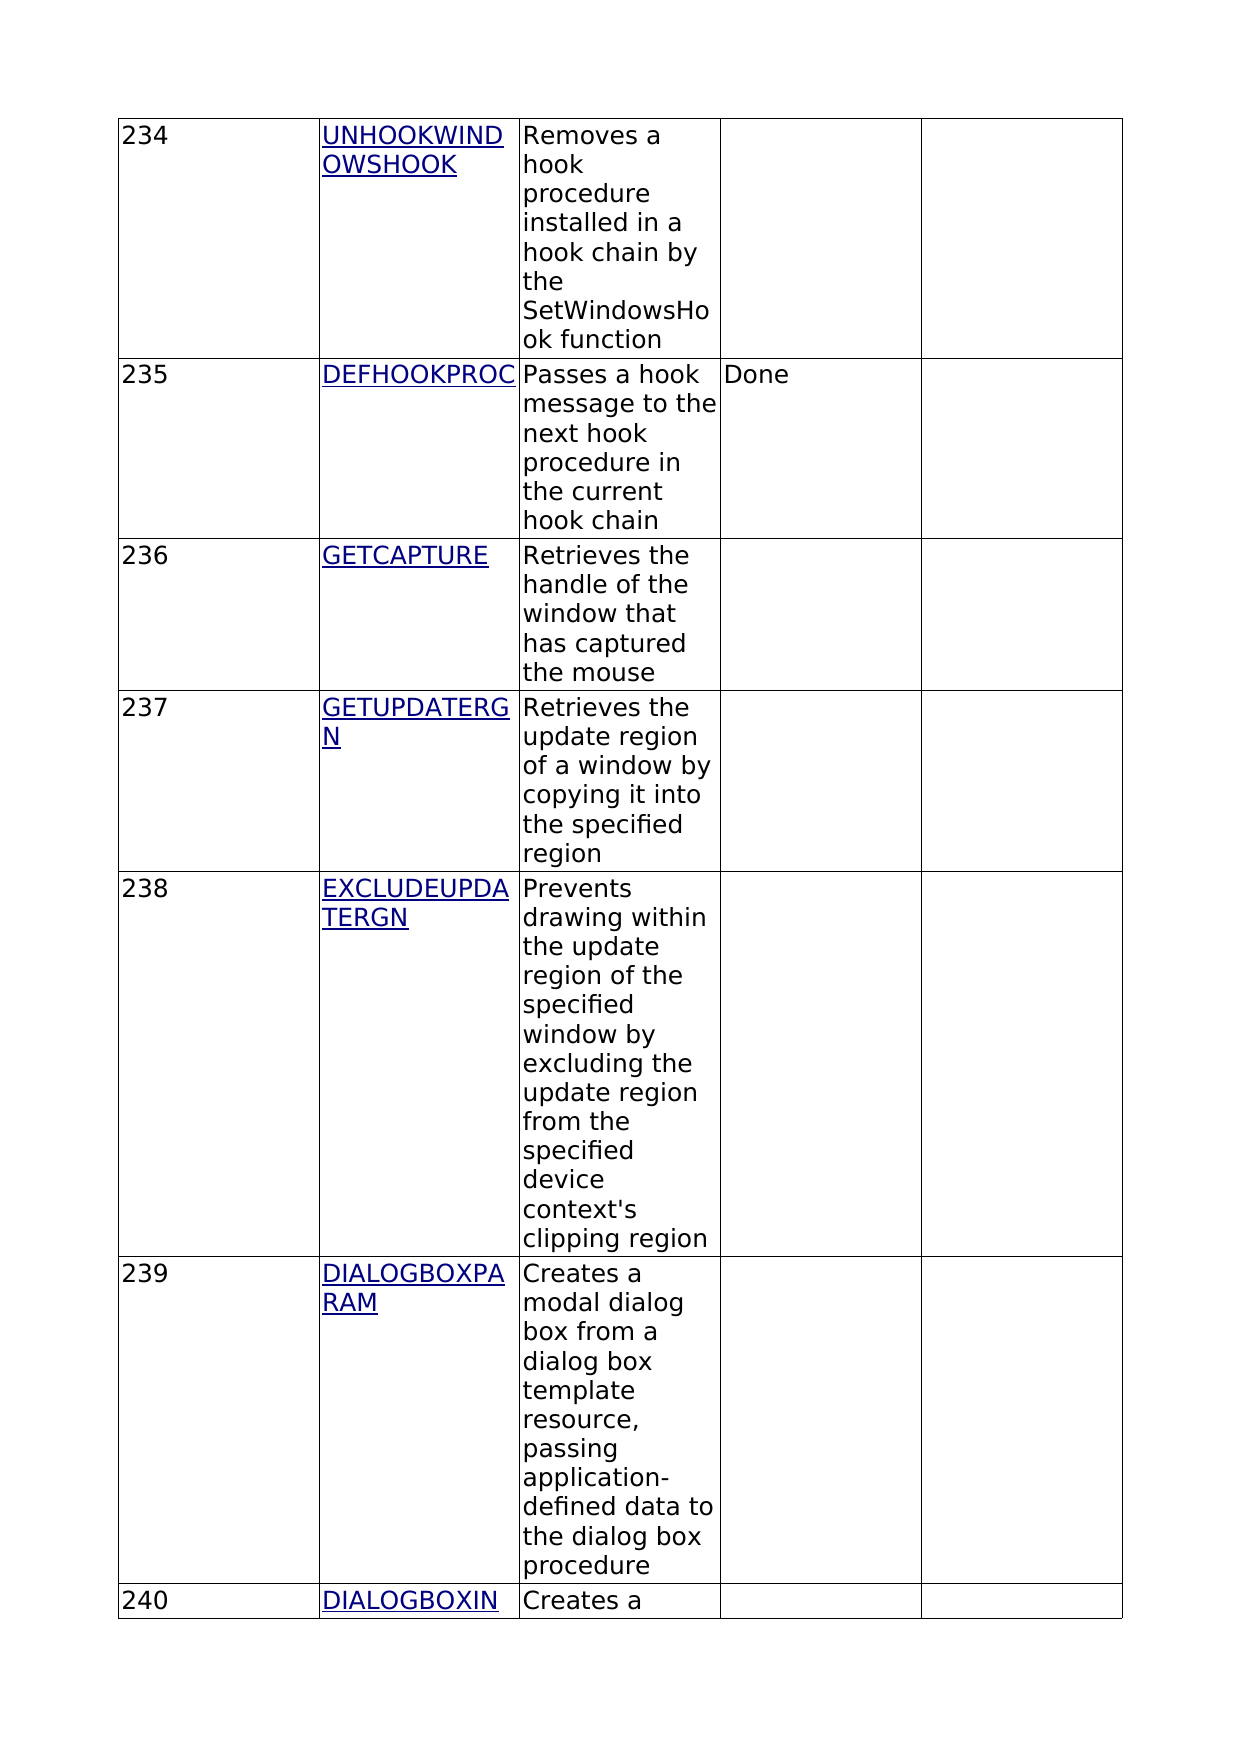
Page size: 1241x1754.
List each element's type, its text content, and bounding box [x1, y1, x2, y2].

table_cell [922, 359, 1122, 538]
table_cell 234 [119, 119, 319, 357]
table_cell [721, 872, 921, 1256]
table_cell [922, 1584, 1122, 1618]
table_cell 237 [119, 691, 319, 871]
table_cell 235 [119, 359, 319, 538]
table_cell [922, 691, 1122, 871]
table_cell [922, 539, 1122, 690]
table_cell DIALOGBOXIN [320, 1584, 519, 1618]
table_cell EXCLUDEUPDATERGN [320, 872, 519, 1256]
table_cell Prevents drawing within the update region of the specified window by excluding the update region from the specified device context's clipping region [520, 872, 720, 1256]
table_cell DIALOGBOXPARAM [320, 1257, 519, 1583]
table_cell [721, 1257, 921, 1583]
table_cell 239 [119, 1257, 319, 1583]
table_cell 236 [119, 539, 319, 690]
table_cell [721, 539, 921, 690]
table_cell Retrieves the update region of a window by copying it into the specified region [520, 691, 720, 871]
table_cell [922, 119, 1122, 357]
table_cell UNHOOKWINDOWSHOOK [320, 119, 519, 357]
table_cell Removes a hook procedure installed in a hook chain by the SetWindowsHook function [520, 119, 720, 357]
table_cell DEFHOOKPROC [320, 359, 519, 538]
table_cell GETCAPTURE [320, 539, 519, 690]
table_cell Passes a hook message to the next hook procedure in the current hook chain [520, 359, 720, 538]
table_cell Done [721, 359, 921, 538]
table_cell [922, 1257, 1122, 1583]
table_cell [721, 119, 921, 357]
table_cell Creates a modal dialog box from a dialog box template resource, passing application-defined data to the dialog box procedure [520, 1257, 720, 1583]
table_cell Creates a [520, 1584, 720, 1618]
table_cell [922, 872, 1122, 1256]
table_cell Retrieves the handle of the window that has captured the mouse [520, 539, 720, 690]
table_cell GETUPDATERGN [320, 691, 519, 871]
table_cell 240 [119, 1584, 319, 1618]
table_cell 238 [119, 872, 319, 1256]
table_cell [721, 691, 921, 871]
table_cell [721, 1584, 921, 1618]
